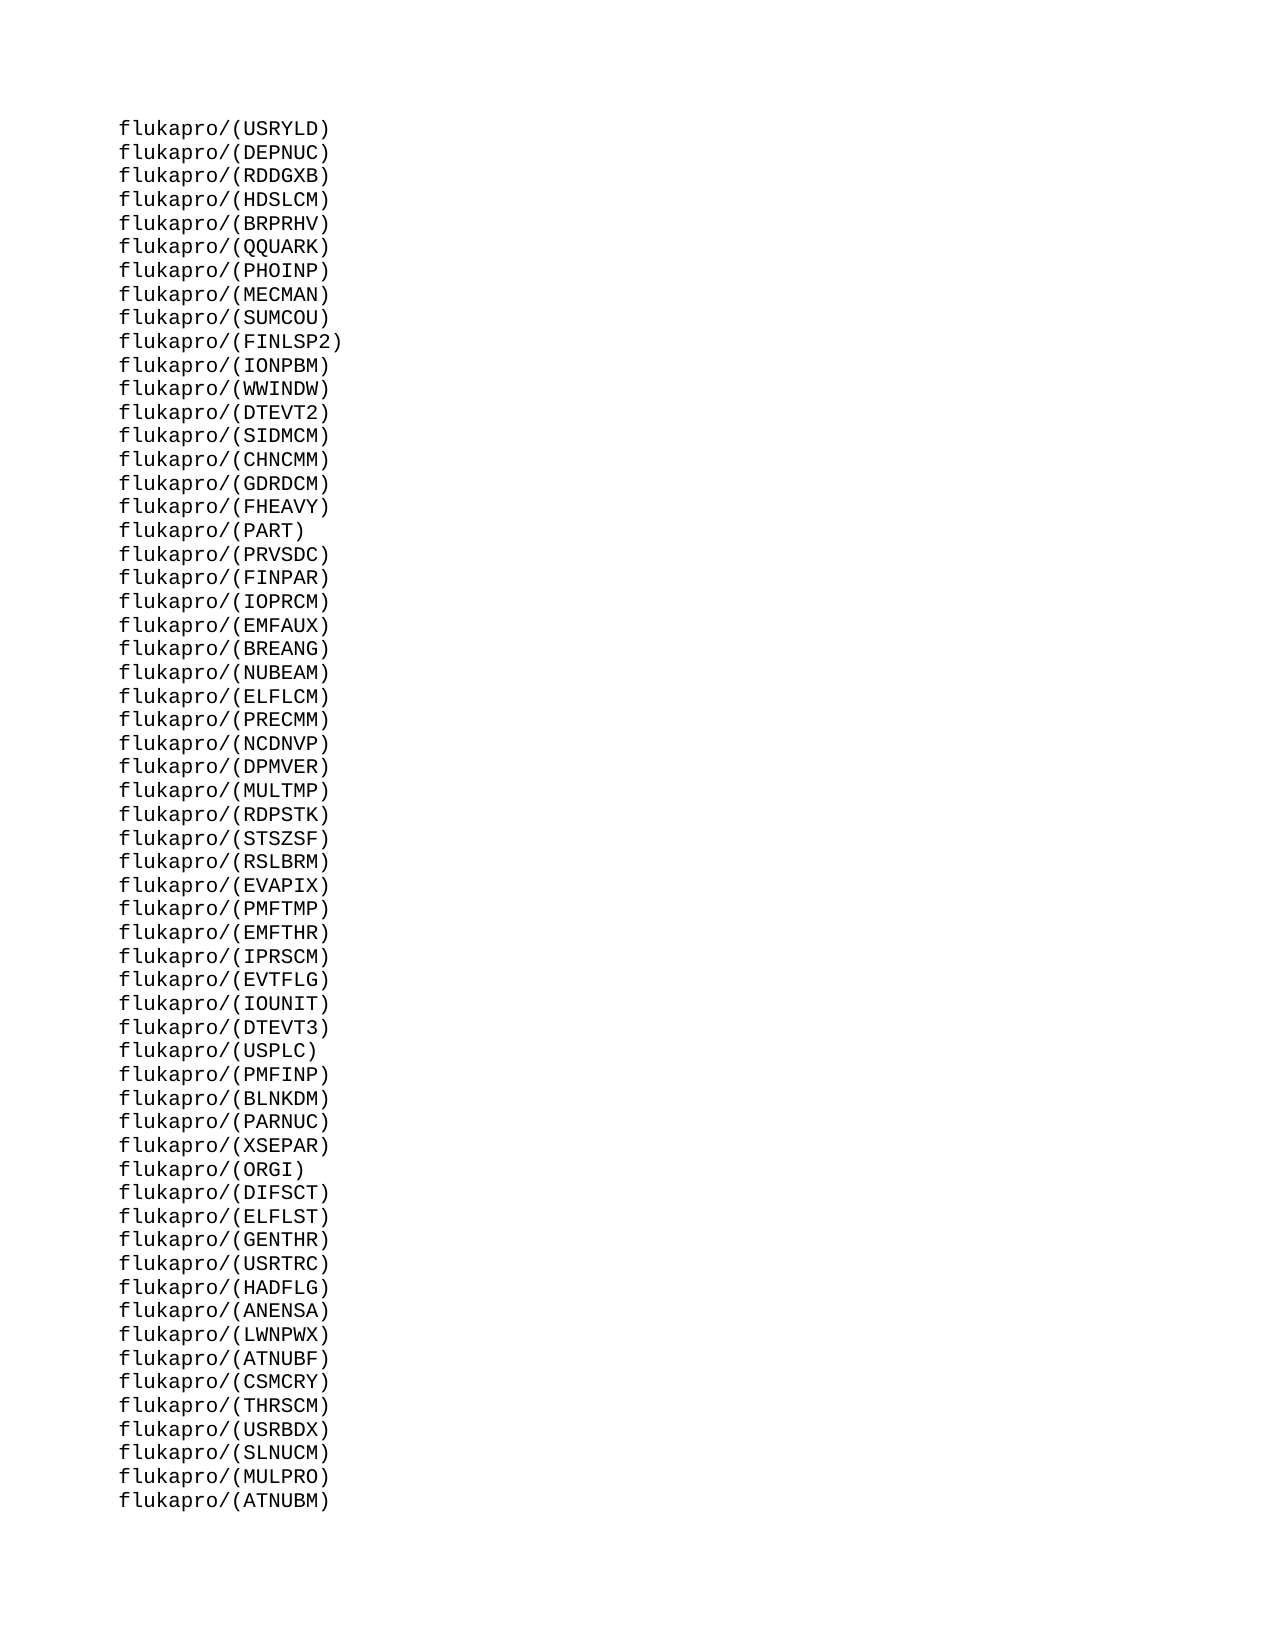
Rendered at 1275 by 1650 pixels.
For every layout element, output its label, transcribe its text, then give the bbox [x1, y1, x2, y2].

text flukapro/(GDRDCM) [118, 473, 1157, 496]
text flukapro/(DTEVT2) [118, 402, 1157, 426]
text flukapro/(ANENSA) [118, 1300, 1157, 1324]
text flukapro/(PRECMM) [118, 709, 1157, 733]
text flukapro/(DIFSCT) [118, 1182, 1157, 1206]
text flukapro/(BREANG) [118, 638, 1157, 662]
text flukapro/(IOPRCM) [118, 591, 1157, 615]
text flukapro/(THRSCM) [118, 1395, 1157, 1419]
text flukapro/(RSLBRM) [118, 851, 1157, 875]
text flukapro/(MECMAN) [118, 284, 1157, 307]
text flukapro/(EMFAUX) [118, 615, 1157, 638]
text flukapro/(FINLSP2) [118, 331, 1157, 354]
text flukapro/(FHEAVY) [118, 496, 1157, 520]
text flukapro/(IONPBM) [118, 354, 1157, 378]
text flukapro/(MULTMP) [118, 780, 1157, 804]
text flukapro/(PMFINP) [118, 1064, 1157, 1088]
text flukapro/(GENTHR) [118, 1229, 1157, 1253]
text flukapro/(EMFTHR) [118, 922, 1157, 946]
text flukapro/(PARNUC) [118, 1111, 1157, 1135]
text flukapro/(HDSLCM) [118, 189, 1157, 213]
text flukapro/(EVTFLG) [118, 969, 1157, 993]
text flukapro/(ELFLST) [118, 1206, 1157, 1229]
text flukapro/(FINPAR) [118, 567, 1157, 591]
text flukapro/(EVAPIX) [118, 875, 1157, 898]
text flukapro/(USRYLD) [118, 118, 1157, 142]
text flukapro/(CSMCRY) [118, 1371, 1157, 1395]
text flukapro/(NCDNVP) [118, 733, 1157, 757]
text flukapro/(CHNCMM) [118, 449, 1157, 473]
text flukapro/(HADFLG) [118, 1277, 1157, 1300]
text flukapro/(ATNUBF) [118, 1348, 1157, 1371]
text flukapro/(RDDGXB) [118, 165, 1157, 189]
text flukapro/(USPLC) [118, 1040, 1157, 1064]
text flukapro/(STSZSF) [118, 827, 1157, 851]
text flukapro/(IOUNIT) [118, 993, 1157, 1017]
text flukapro/(DPMVER) [118, 757, 1157, 780]
text flukapro/(RDPSTK) [118, 804, 1157, 827]
text flukapro/(PRVSDC) [118, 544, 1157, 567]
text flukapro/(PMFTMP) [118, 898, 1157, 922]
text flukapro/(PHOINP) [118, 260, 1157, 284]
text flukapro/(BLNKDM) [118, 1088, 1157, 1111]
text flukapro/(MULPRO) [118, 1466, 1157, 1489]
text flukapro/(DTEVT3) [118, 1017, 1157, 1040]
text flukapro/(BRPRHV) [118, 213, 1157, 236]
text flukapro/(SLNUCM) [118, 1442, 1157, 1466]
text flukapro/(USRTRC) [118, 1253, 1157, 1277]
text flukapro/(USRBDX) [118, 1419, 1157, 1442]
text flukapro/(SUMCOU) [118, 307, 1157, 331]
text flukapro/(IPRSCM) [118, 946, 1157, 969]
text flukapro/(WWINDW) [118, 378, 1157, 402]
text flukapro/(QQUARK) [118, 236, 1157, 260]
text flukapro/(XSEPAR) [118, 1135, 1157, 1158]
text flukapro/(LWNPWX) [118, 1324, 1157, 1348]
text flukapro/(NUBEAM) [118, 662, 1157, 686]
text flukapro/(ELFLCM) [118, 686, 1157, 709]
text flukapro/(DEPNUC) [118, 142, 1157, 165]
text flukapro/(SIDMCM) [118, 426, 1157, 449]
text flukapro/(PART) [118, 520, 1157, 544]
text flukapro/(ATNUBM) [118, 1489, 1157, 1513]
text flukapro/(ORGI) [118, 1158, 1157, 1182]
